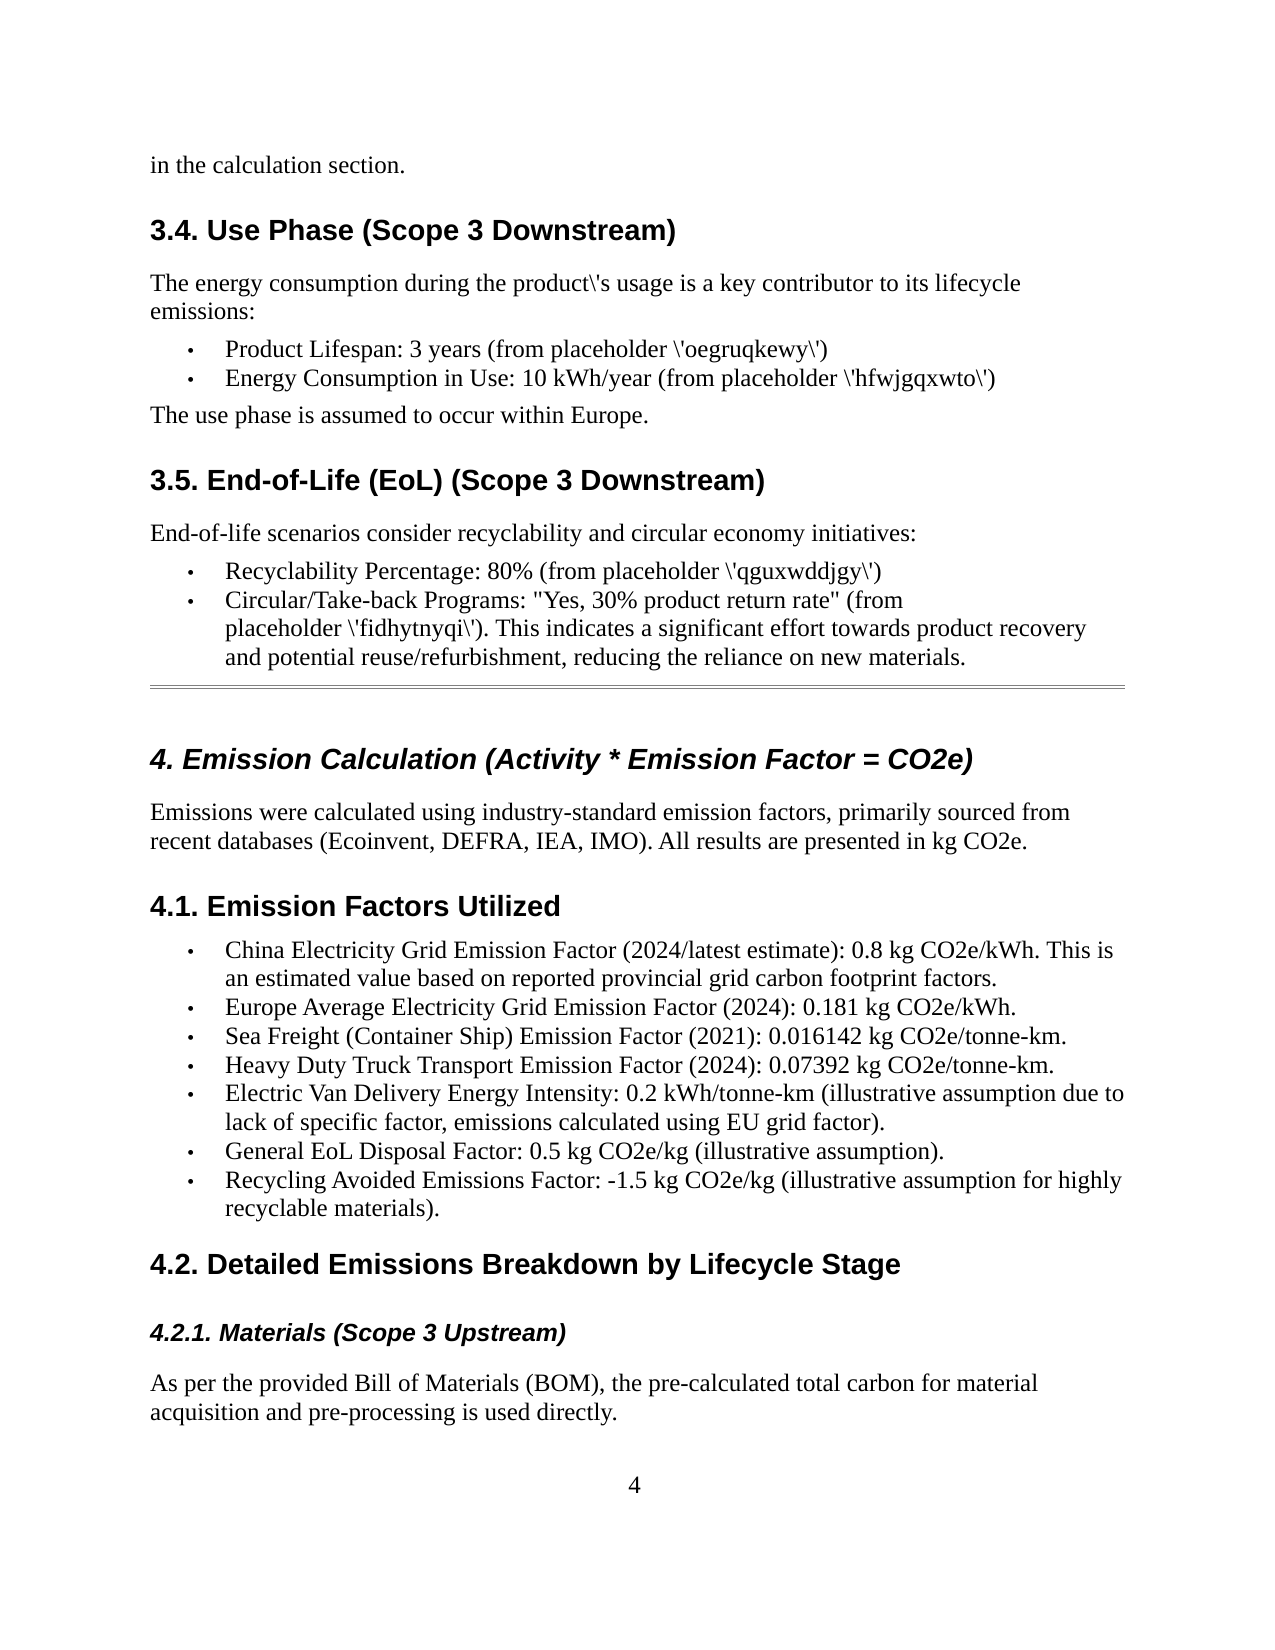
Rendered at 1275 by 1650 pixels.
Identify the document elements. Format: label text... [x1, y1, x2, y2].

subtitle 3.5. End-of-Life (EoL) (Scope 3 Downstream) [150, 463, 1125, 497]
list Recycling Avoided Emissions Factor: -1.5 kg CO2e/kg (illustrative assumption for highly recyclable materials). [187, 1165, 1125, 1222]
text The use phase is assumed to occur within Europe. [150, 401, 1125, 429]
list Heavy Duty Truck Transport Emission Factor (2024): 0.07392 kg CO2e/tonne-km. [187, 1050, 1125, 1078]
list Europe Average Electricity Grid Emission Factor (2024): 0.181 kg CO2e/kWh. [187, 992, 1125, 1021]
list Recyclability Percentage: 80% (from placeholder \'qguxwddjgy\') [187, 556, 1125, 585]
subtitle 4.2.1. Materials (Scope 3 Upstream) [150, 1318, 1125, 1347]
text in the calculation section. [150, 150, 1125, 179]
subtitle 4.1. Emission Factors Utilized [150, 889, 1125, 922]
subtitle 3.4. Use Phase (Scope 3 Downstream) [150, 213, 1125, 246]
list Circular/Take-back Programs: "Yes, 30% product return rate" (from placeholder \'fidhytnyqi\'). This indicates a significant effort towards product recovery and potential reuse/refurbishment, reducing the reliance on new materials. [187, 585, 1125, 671]
list Energy Consumption in Use: 10 kWh/year (from placeholder \'hfwjgqxwto\') [187, 363, 1125, 392]
subtitle 4.2. Detailed Emissions Breakdown by Lifecycle Stage [150, 1247, 1125, 1281]
text As per the provided Bill of Materials (BOM), the pre-calculated total carbon for material acquisition and pre-processing is used directly. [150, 1368, 1125, 1426]
list Product Lifespan: 3 years (from placeholder \'oegruqkewy\') [187, 334, 1125, 363]
text End-of-life scenarios consider recyclability and circular economy initiatives: [150, 518, 1125, 547]
subtitle 4. Emission Calculation (Activity * Emission Factor = CO2e) [150, 742, 1125, 776]
list China Electricity Grid Emission Factor (2024/latest estimate): 0.8 kg CO2e/kWh. This is an estimated value based on reported provincial grid carbon footprint factors. [187, 935, 1125, 992]
list Sea Freight (Container Ship) Emission Factor (2021): 0.016142 kg CO2e/tonne-km. [187, 1021, 1125, 1050]
text Emissions were calculated using industry-standard emission factors, primarily sourced from recent databases (Ecoinvent, DEFRA, IEA, IMO). All results are presented in kg CO2e. [150, 797, 1125, 855]
text The energy consumption during the product\'s usage is a key contributor to its lifecycle emissions: [150, 268, 1125, 325]
list Electric Van Delivery Energy Intensity: 0.2 kWh/tonne-km (illustrative assumption due to lack of specific factor, emissions calculated using EU grid factor). [187, 1078, 1125, 1136]
list General EoL Disposal Factor: 0.5 kg CO2e/kg (illustrative assumption). [187, 1136, 1125, 1165]
